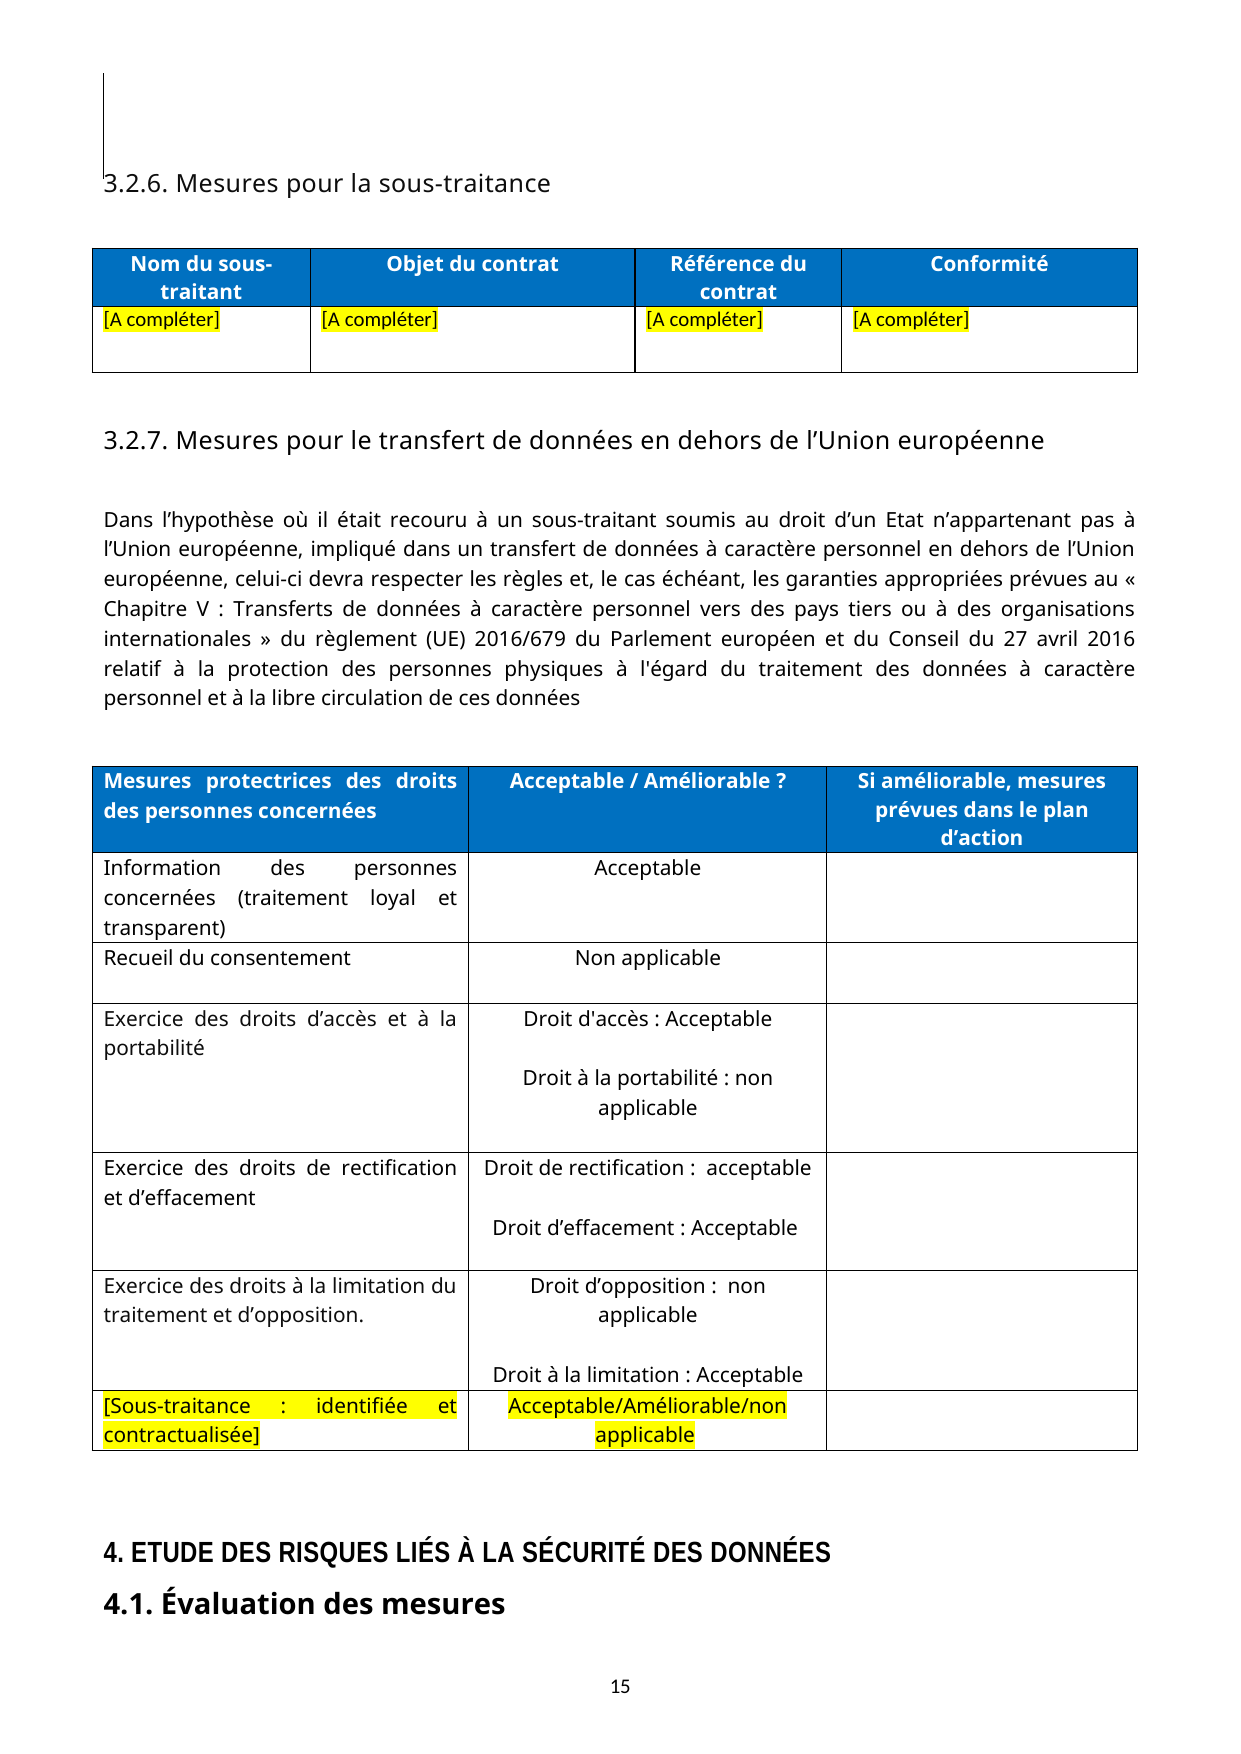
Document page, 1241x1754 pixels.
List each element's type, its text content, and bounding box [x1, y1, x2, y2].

table_header Objet du contrat [311, 249, 634, 306]
table_cell [827, 1004, 1137, 1152]
table_cell [827, 1271, 1137, 1390]
table_header Nom du sous-traitant [93, 249, 310, 306]
subtitle 4.1. Évaluation des mesures [103, 1583, 1137, 1623]
subtitle 3.2.7. Mesures pour le transfert de données en dehors de l’Union européenne [103, 422, 1137, 457]
table_cell Droit d’opposition : non applicable Droit à la limitation : Acceptable [469, 1271, 826, 1390]
subtitle 3.2.6. Mesures pour la sous-traitance [103, 166, 1137, 200]
table_cell [827, 943, 1137, 1003]
table_header Acceptable / Améliorable ? [469, 767, 826, 852]
table_cell [A compléter] [842, 307, 1137, 372]
table_cell Exercice des droits de rectification et d’effacement [93, 1153, 468, 1270]
table_cell Recueil du consentement [93, 943, 468, 1003]
table_cell Information des personnes concernées (traitement loyal et transparent) [93, 853, 468, 942]
text Dans l’hypothèse où il était recouru à un sous-traitant soumis au droit d’un Etat n’appartenant pas à l’Union européenne, impliqué dans un transfert de données à caractère personnel en dehors de l’Union européenne, celui-ci devra respecter les règles et, le cas échéant, les garanties appropriées prévues au « Chapitre V : Transferts de données à caractère personnel vers des pays tiers ou à des organisations internationales » du règlement (UE) 2016/679 du Parlement européen et du Conseil du 27 avril 2016 relatif à la protection des personnes physiques à l'égard du traitement des données à caractère personnel et à la libre circulation de ces données [103, 505, 1137, 712]
table_cell Exercice des droits à la limitation du traitement et d’opposition. [93, 1271, 468, 1390]
subtitle 4. Etude des risques liés à la sécurité des données [103, 1536, 1137, 1569]
table_cell [827, 1391, 1137, 1450]
table_cell [827, 1153, 1137, 1270]
table_header Conformité [842, 249, 1137, 306]
table_cell Droit de rectification : acceptable Droit d’effacement : Acceptable [469, 1153, 826, 1270]
table_cell [A compléter] [93, 307, 310, 372]
table_cell [827, 853, 1137, 942]
table_header Si améliorable, mesures prévues dans le plan d’action [827, 767, 1137, 852]
table_header Mesures protectrices des droits des personnes concernées [93, 767, 468, 852]
table_cell Droit d'accès : Acceptable Droit à la portabilité : non applicable [469, 1004, 826, 1152]
table_cell [A compléter] [311, 307, 634, 372]
table_cell Non applicable [469, 943, 826, 1003]
table_header Référence du contrat [636, 249, 841, 306]
table_cell Acceptable/Améliorable/non applicable [469, 1391, 826, 1450]
table_cell [A compléter] [636, 307, 841, 372]
subtitle 3.2.8. Evaluation des mesures [103, 730, 1137, 764]
table_cell [Sous-traitance : identifiée et contractualisée] [93, 1391, 468, 1450]
table_cell Acceptable [469, 853, 826, 942]
table_cell Exercice des droits d’accès et à la portabilité [93, 1004, 468, 1152]
